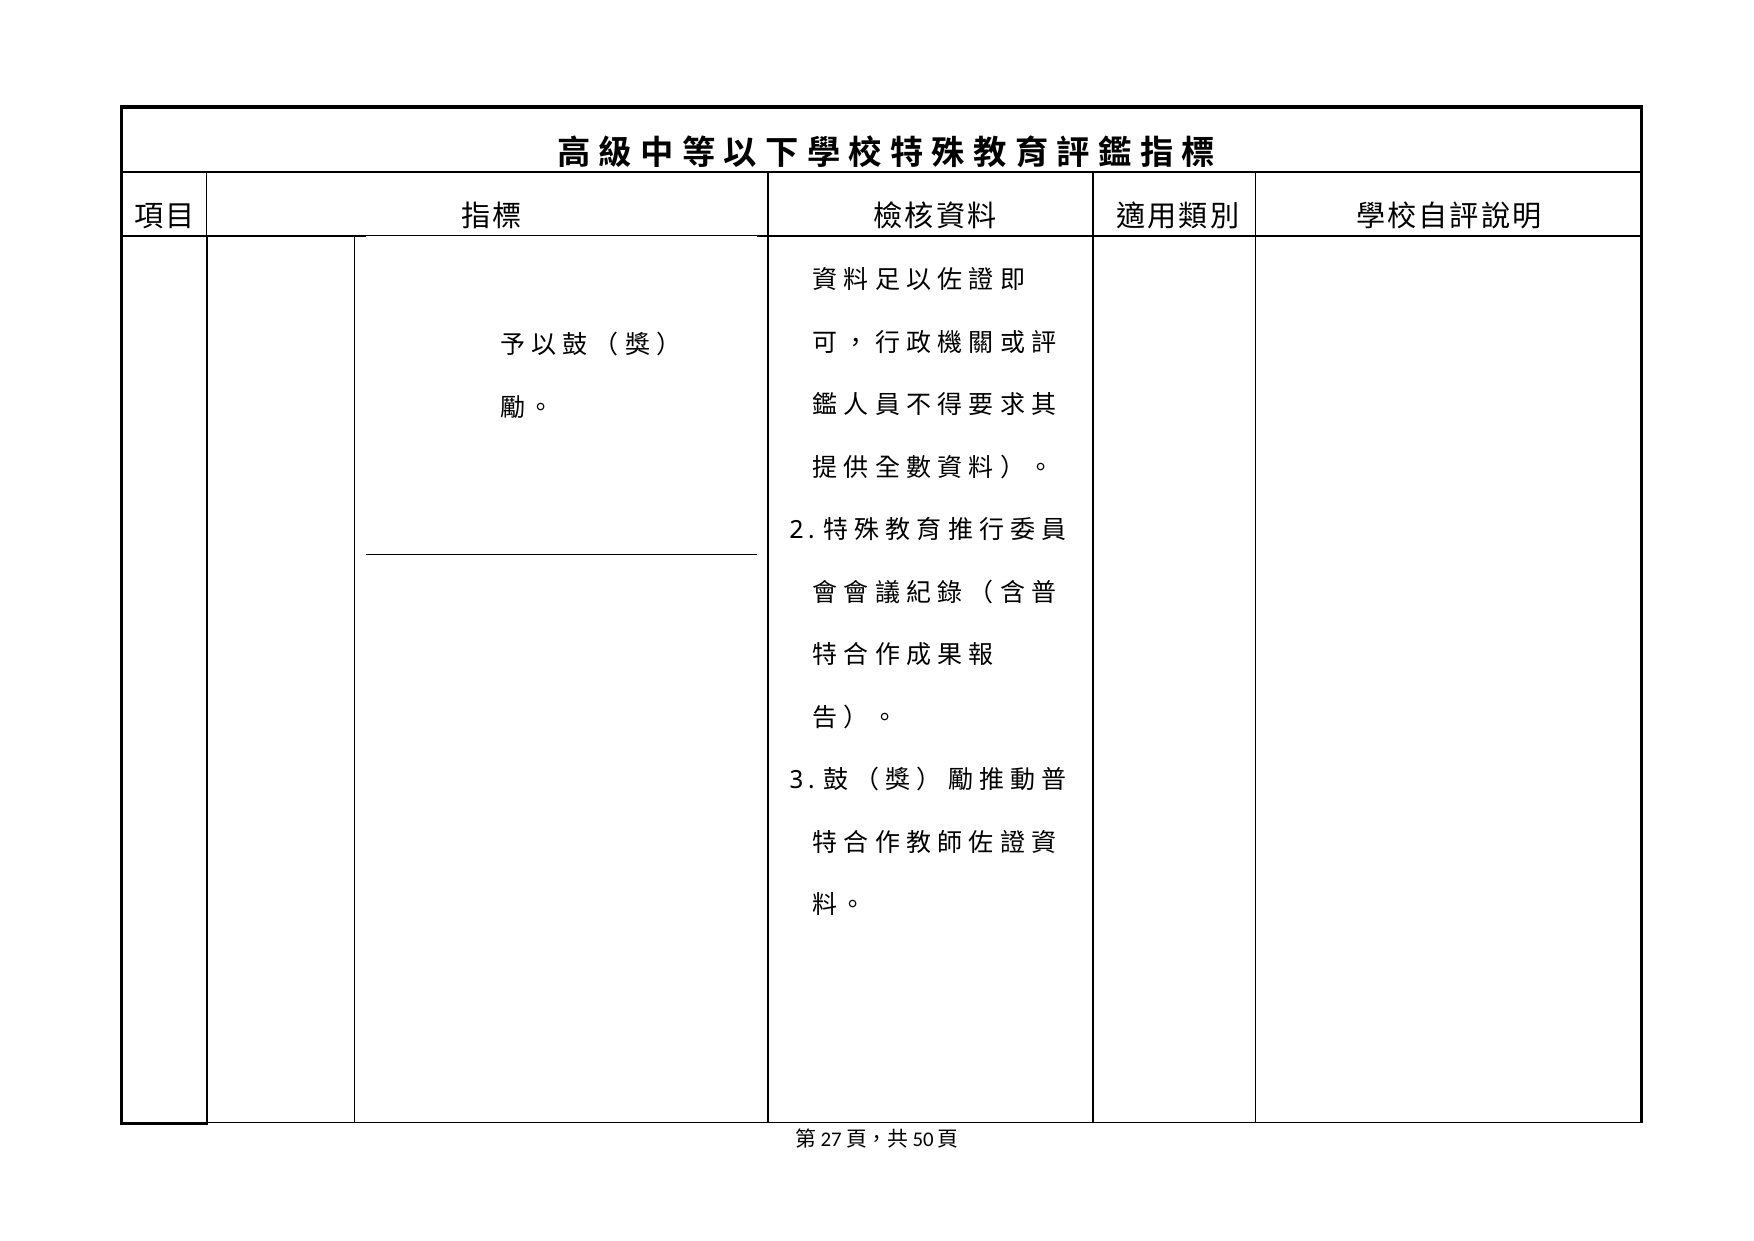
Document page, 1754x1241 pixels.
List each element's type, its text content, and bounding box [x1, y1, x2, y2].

table_cell 予以鼓（獎）勵。 [355, 237, 767, 1122]
table_cell [1094, 237, 1255, 1122]
table_cell 學校自評說明 [1256, 173, 1640, 235]
table_cell [208, 237, 354, 1122]
table_cell [1256, 237, 1640, 1122]
table_cell 資料足以佐證即可，行政機關或評鑑人員不得要求其提供全數資料）。 特殊教育推行委員會會議紀錄（含普特合作成果報告）。 鼓（獎）勵推動普特合作教師佐證資料。 [769, 237, 1092, 1122]
table_cell [123, 237, 206, 1122]
table_cell 適用類別 [1094, 173, 1255, 235]
table_cell 檢核資料 [769, 173, 1092, 235]
table_header 高級中等以下學校特殊教育評鑑指標 [123, 109, 1640, 171]
table_cell 指標 [207, 173, 767, 235]
table_cell 項目 [123, 173, 206, 235]
